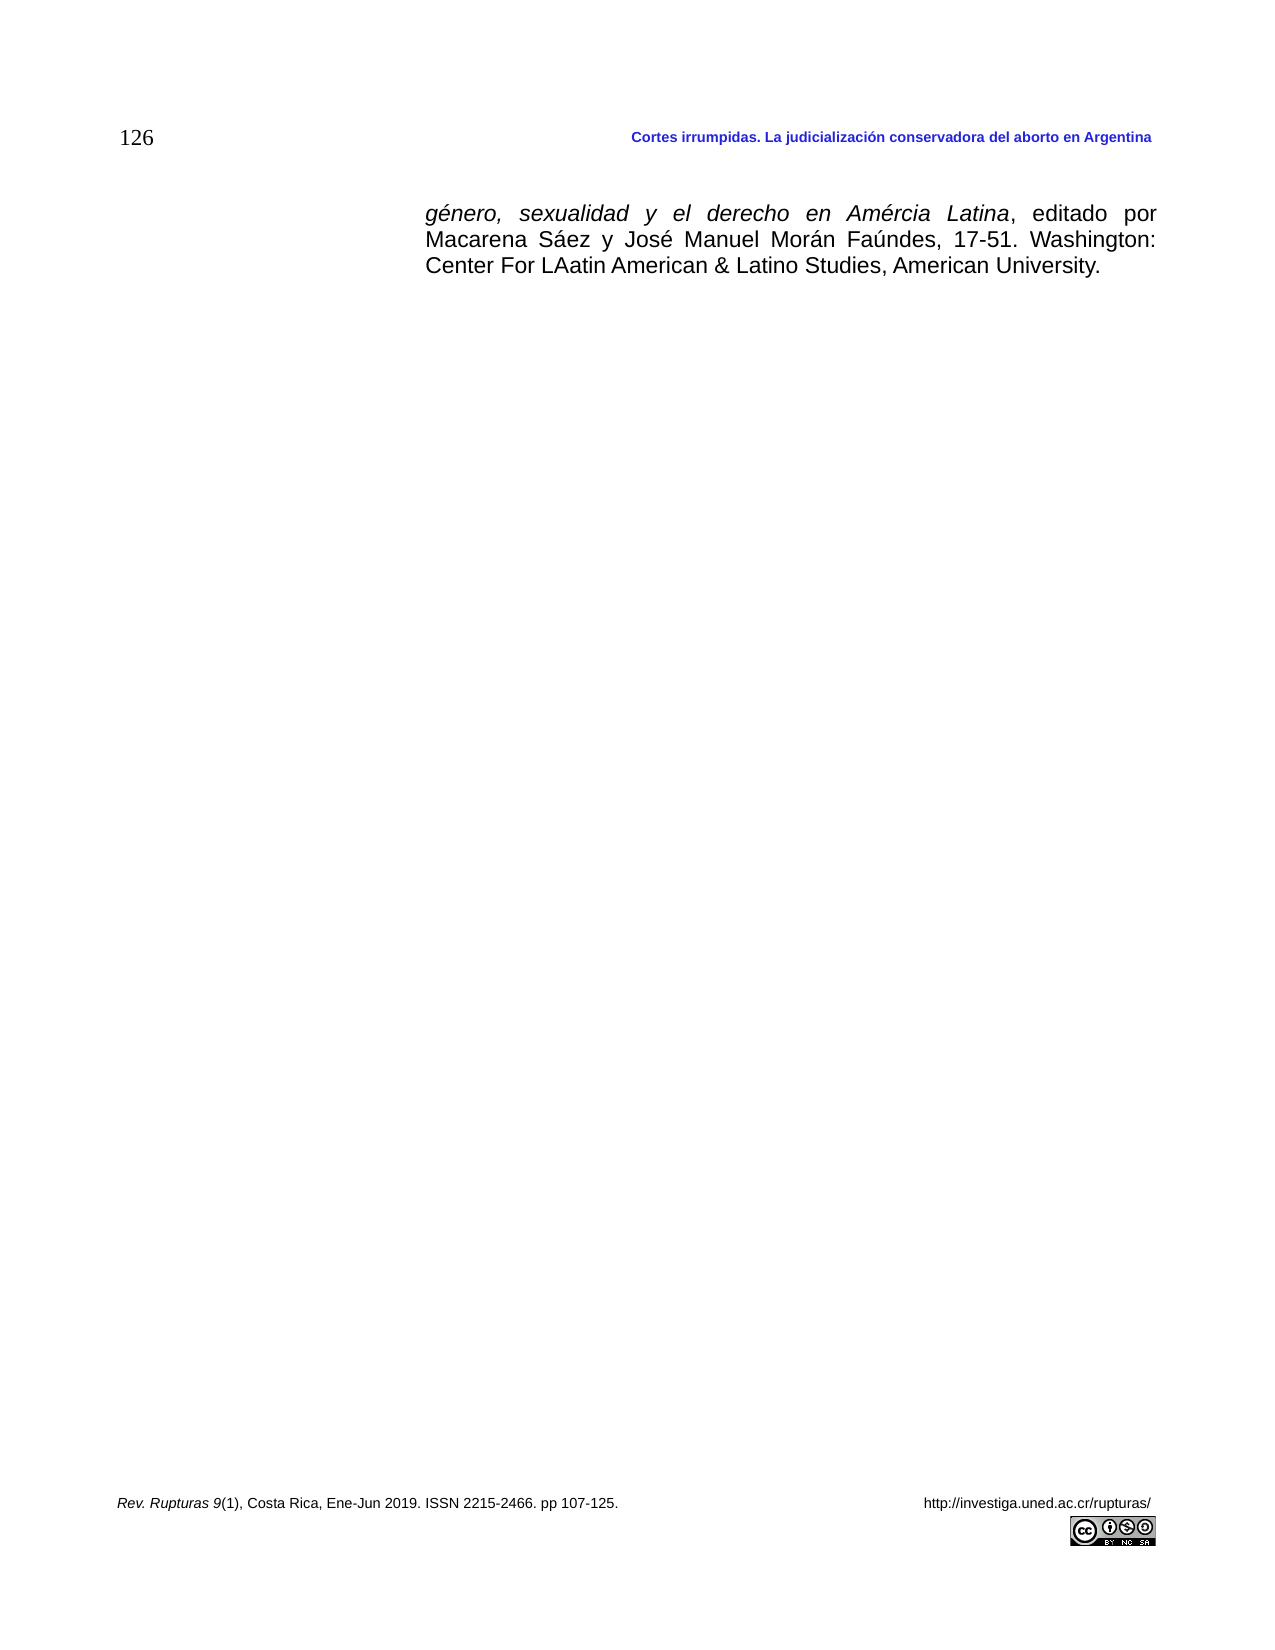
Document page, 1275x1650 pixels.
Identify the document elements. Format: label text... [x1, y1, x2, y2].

picture [1070, 1516, 1156, 1546]
text género, sexualidad y el derecho en Amércia Latina, editado por Macarena Sáez y José Manuel Morán Faúndes, 17-51. Washington: Center For LAatin American & Latino Studies, American University. [366, 200, 1157, 279]
